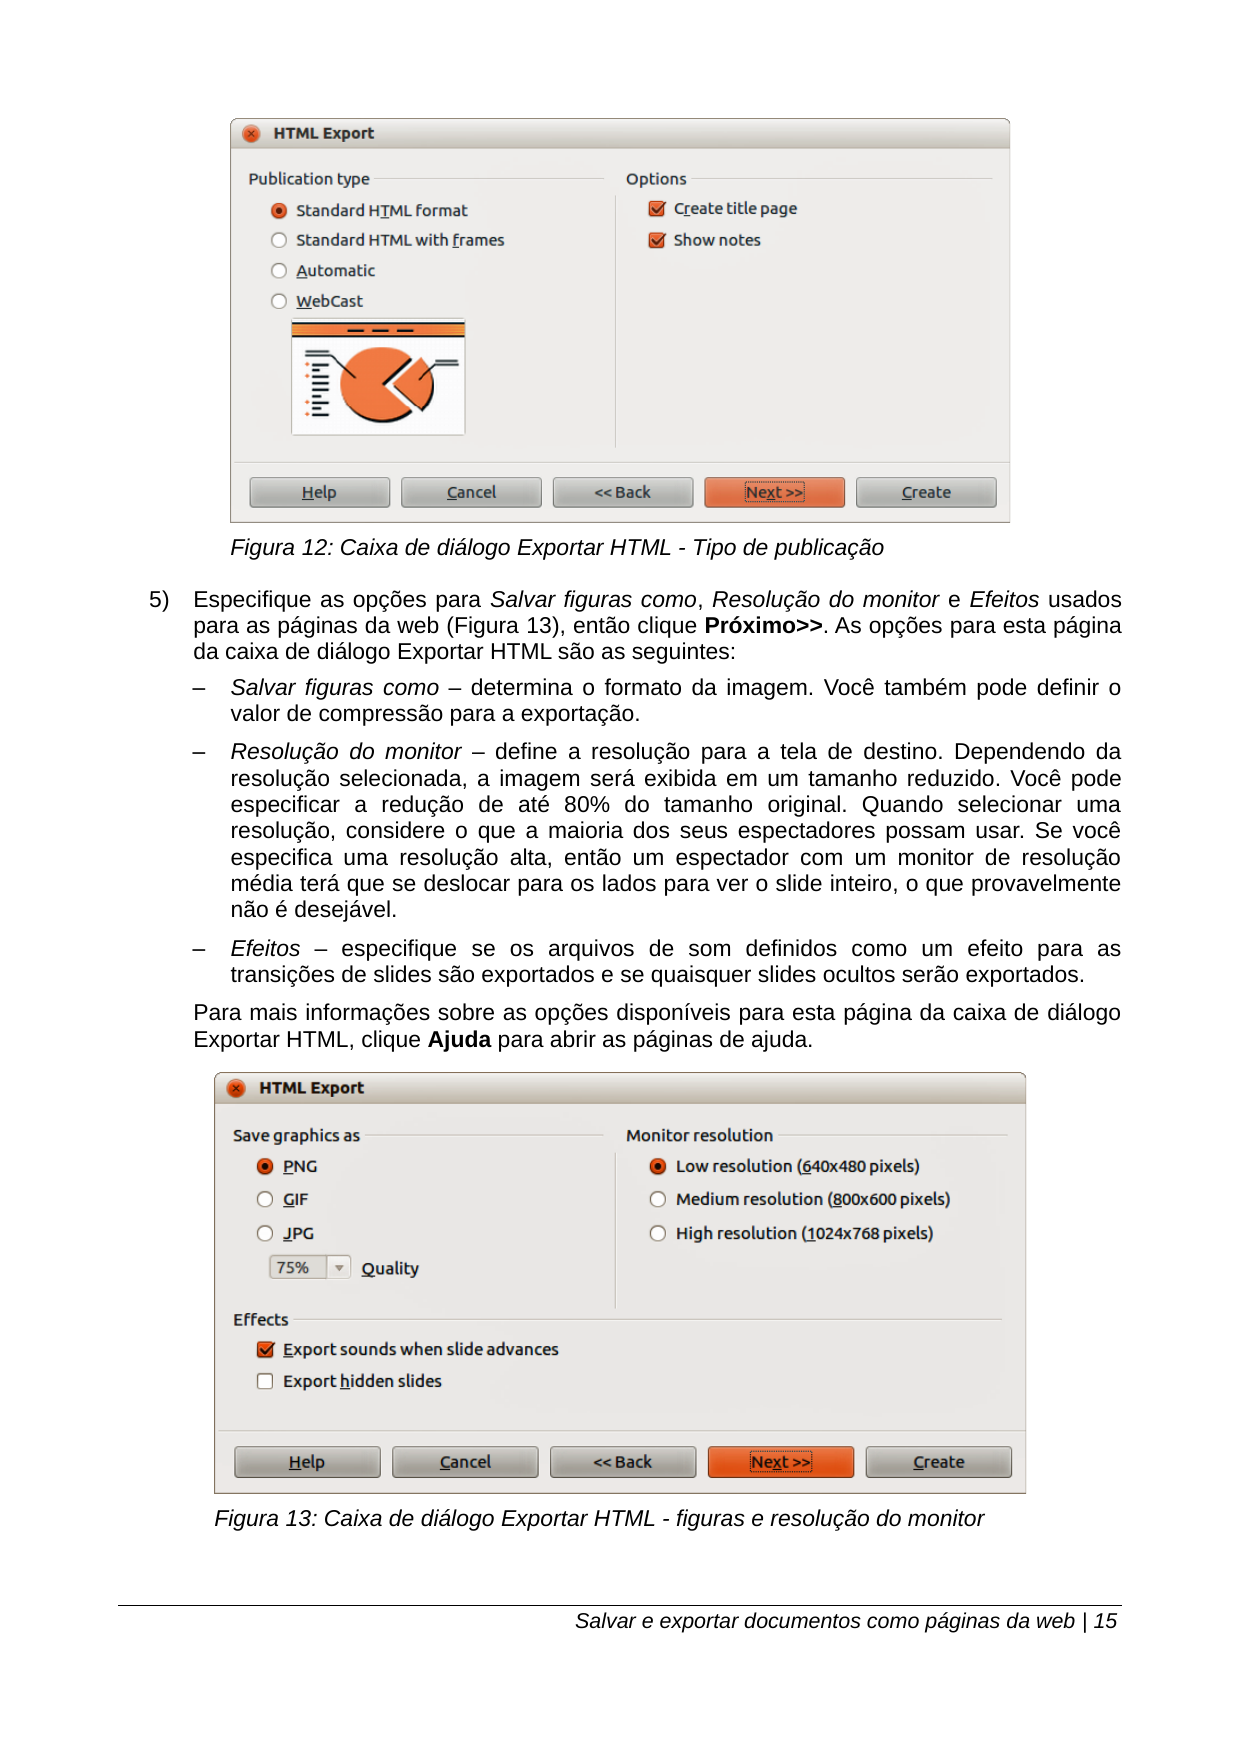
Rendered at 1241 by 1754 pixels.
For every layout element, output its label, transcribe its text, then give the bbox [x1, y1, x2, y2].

text Figura 12: Caixa de diálogo Exportar HTML - Tipo de publicação [230, 534, 1010, 560]
list Especifique as opções para Salvar figuras como, Resolução do monitor e Efeitos usados para as páginas da web (Figura 13), então clique Próximo>>. As opções para esta página da caixa de diálogo Exportar HTML são as seguintes: [169, 586, 1122, 664]
list Efeitos – especifique se os arquivos de som definidos como um efeito para as transições de slides são exportados e se quaisquer slides ocultos serão exportados. [192, 934, 1122, 987]
list Salvar figuras como – determina o formato da imagem. Você também pode definir o valor de compressão para a exportação. [192, 673, 1122, 726]
list Para mais informações sobre as opções disponíveis para esta página da caixa de diálogo Exportar HTML, clique Ajuda para abrir as páginas de ajuda. [193, 999, 1122, 1052]
list Resolução do monitor – define a resolução para a tela de destino. Dependendo da resolução selecionada, a imagem será exibida em um tamanho reduzido. Você pode especificar a redução de até 80% do tamanho original. Quando selecionar uma resolução, considere o que a maioria dos seus espectadores possam usar. Se você especifica uma resolução alta, então um espectador com um monitor de resolução média terá que se deslocar para os lados para ver o slide inteiro, o que provavelmente não é desejável. [192, 738, 1122, 923]
picture [214, 1072, 1027, 1494]
picture [230, 118, 1011, 523]
text Figura 13: Caixa de diálogo Exportar HTML - figuras e resolução do monitor [214, 1505, 1026, 1532]
